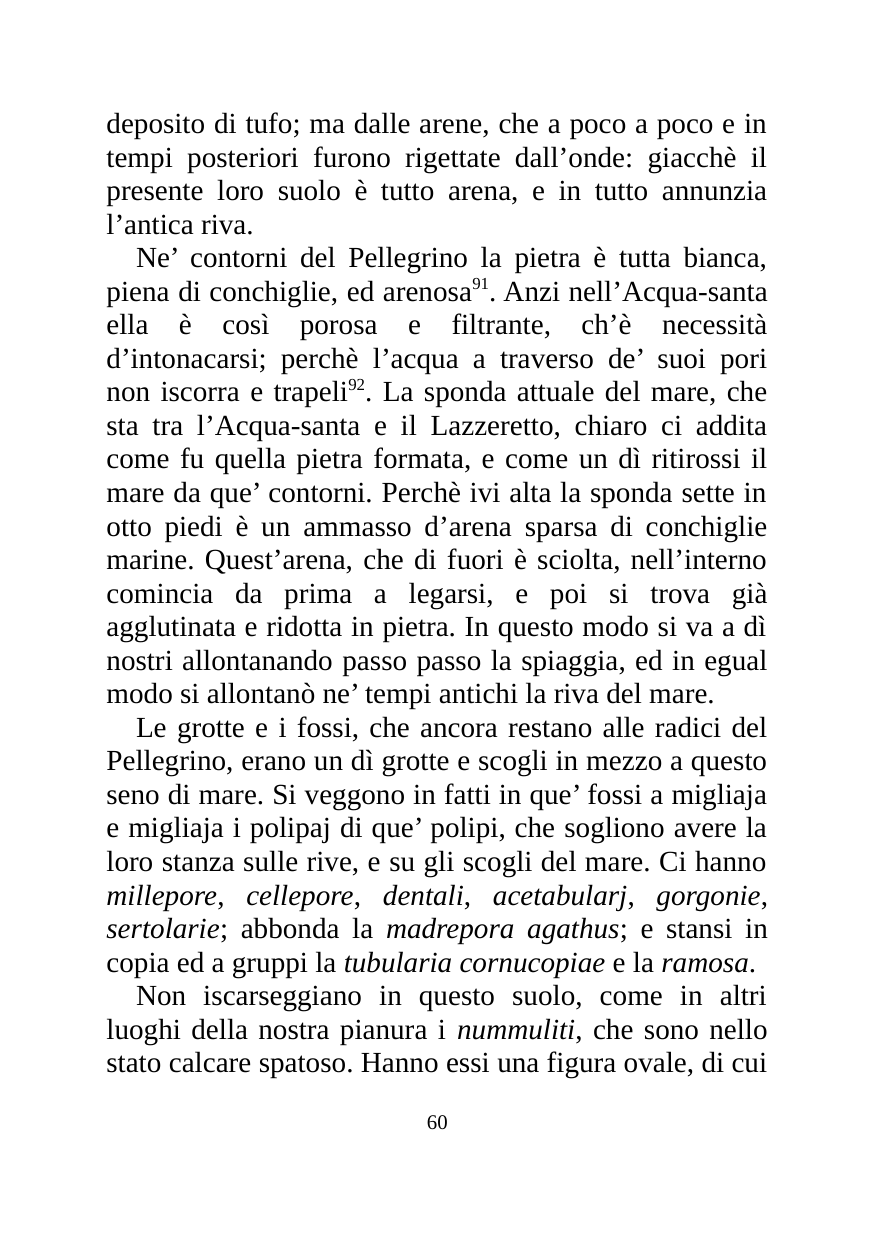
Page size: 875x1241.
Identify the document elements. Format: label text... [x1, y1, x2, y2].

text Ne’ contorni del Pellegrino la pietra è tutta bianca, piena di conchiglie, ed arenosa. Anzi nell’Acqua-santa ella è così porosa e filtrante, ch’è necessità d’intonacarsi; perchè l’acqua a traverso de’ suoi pori non iscorra e trapeli. La sponda attuale del mare, che sta tra l’Acqua-santa e il Lazzeretto, chiaro ci addita come fu quella pietra formata, e come un dì ritirossi il mare da que’ contorni. Perchè ivi alta la sponda sette in otto piedi è un ammasso d’arena sparsa di conchiglie marine. Quest’arena, che di fuori è sciolta, nell’interno comincia da prima a legarsi, e poi si trova già agglutinata e ridotta in pietra. In questo modo si va a dì nostri allontanando passo passo la spiaggia, ed in egual modo si allontanò ne’ tempi antichi la riva del mare. [106, 240, 768, 710]
text Non iscarseggiano in questo suolo, come in altri luoghi della nostra pianura i nummuliti, che sono nello stato calcare spatoso. Hanno essi una figura ovale, di cui [106, 978, 768, 1079]
text deposito di tufo; ma dalle arene, che a poco a poco e in tempi posteriori furono rigettate dall’onde: giacchè il presente loro suolo è tutto arena, e in tutto annunzia l’antica riva. [106, 106, 768, 240]
text Le grotte e i fossi, che ancora restano alle radici del Pellegrino, erano un dì grotte e scogli in mezzo a questo seno di mare. Si veggono in fatti in que’ fossi a migliaja e migliaja i polipaj di que’ polipi, che sogliono avere la loro stanza sulle rive, e su gli scogli del mare. Ci hanno millepore, cellepore, dentali, acetabularj, gorgonie, sertolarie; abbonda la madrepora agathus; e stansi in copia ed a gruppi la tubularia cornucopiae e la ramosa. [106, 710, 768, 978]
